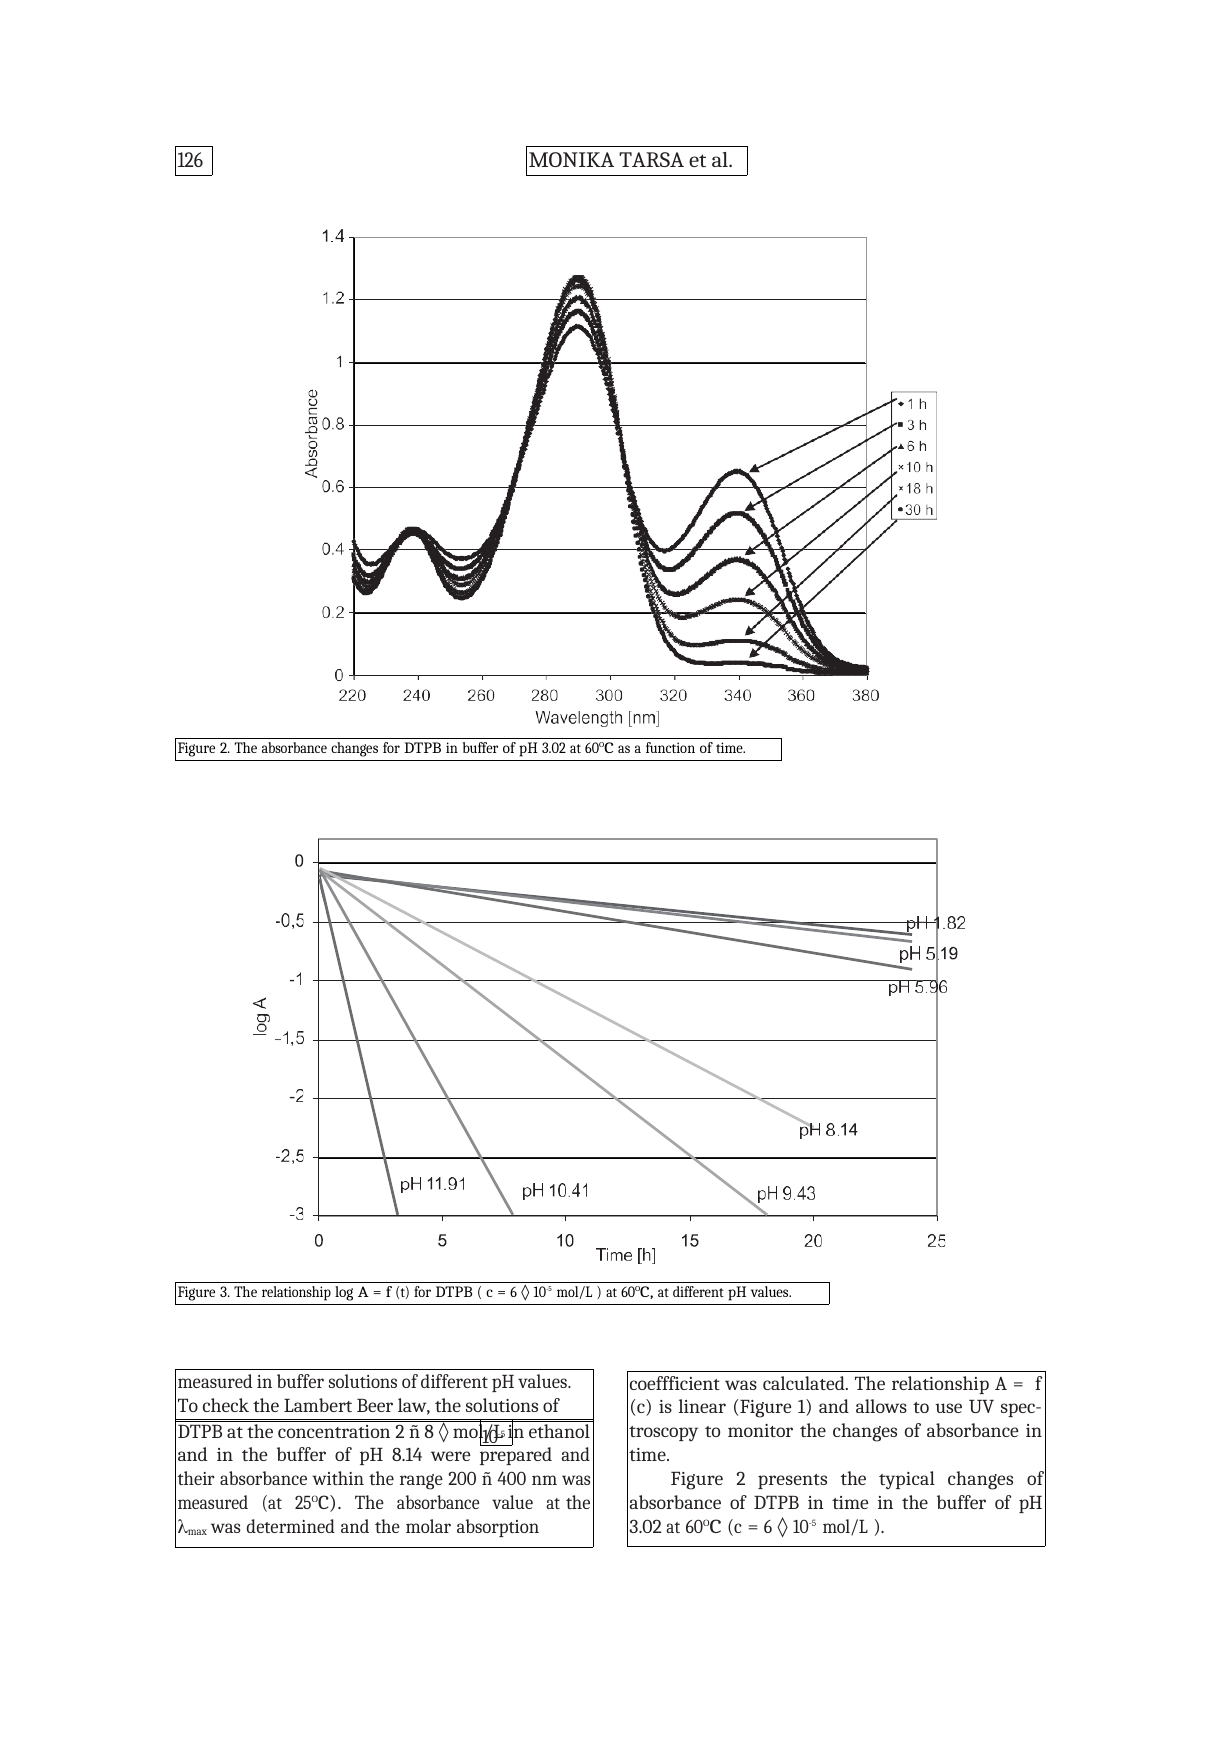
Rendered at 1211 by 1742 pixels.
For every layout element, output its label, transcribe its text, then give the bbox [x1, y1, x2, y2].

picture [289, 1207, 304, 1220]
picture [927, 1234, 946, 1247]
picture [331, 229, 344, 242]
picture [276, 913, 304, 929]
picture [804, 1234, 822, 1247]
text 10-5 [482, 1420, 512, 1445]
picture [758, 1186, 777, 1203]
picture [276, 1149, 304, 1164]
picture [253, 1014, 270, 1035]
picture [289, 1089, 304, 1102]
text MONIKA TARSA et al. [528, 148, 747, 173]
picture [558, 1183, 587, 1197]
picture [444, 1177, 464, 1190]
picture [826, 1123, 839, 1136]
text measured in buffer solutions of different pH values. To check the Lambert Beer law, the solutions of [177, 1371, 592, 1417]
picture [523, 1183, 543, 1200]
picture [907, 916, 927, 932]
text Figure 2. The absorbance changes for DTPB in buffer of pH 3.02 at 60OC as a function of time. [177, 739, 781, 757]
picture [596, 1248, 632, 1261]
picture [783, 1186, 815, 1200]
picture [800, 1123, 820, 1139]
picture [535, 711, 659, 727]
text Figure 3. The relationship log A = f (t) for DTPB ( c = 6 ◊ 10-5 mol/L ) at 60OC, at different pH values. [177, 1283, 829, 1301]
picture [305, 275, 937, 701]
picture [889, 980, 909, 996]
picture [638, 1248, 655, 1264]
picture [915, 980, 947, 993]
picture [291, 1031, 304, 1046]
picture [900, 946, 920, 963]
text DTPB at the concentration 2 ñ 8 ◊ mol/L in ethanol and in the buffer of pH 8.14 were prepared and their absorbance within the range 200 ñ 400 nm was measured (at 25OC). The absorbance value at the max was determined and the molar absorption [177, 1420, 591, 1538]
picture [253, 997, 266, 1009]
text Figure 2 presents the typical changes of absorbance of DTPB in time in the buffer of pH 3.02 at 60OC (c = 6 ◊ 10-5 mol/L ). [629, 1468, 1043, 1538]
picture [289, 972, 301, 985]
picture [401, 1177, 421, 1193]
text 126 [177, 148, 212, 173]
picture [943, 916, 965, 929]
picture [926, 947, 939, 960]
text coeffficient was calculated. The relationship A = f (c) is linear (Figure 1) and allows to use UV spec- troscopy to monitor the changes of absorbance in time. [629, 1372, 1042, 1467]
picture [275, 1031, 288, 1044]
